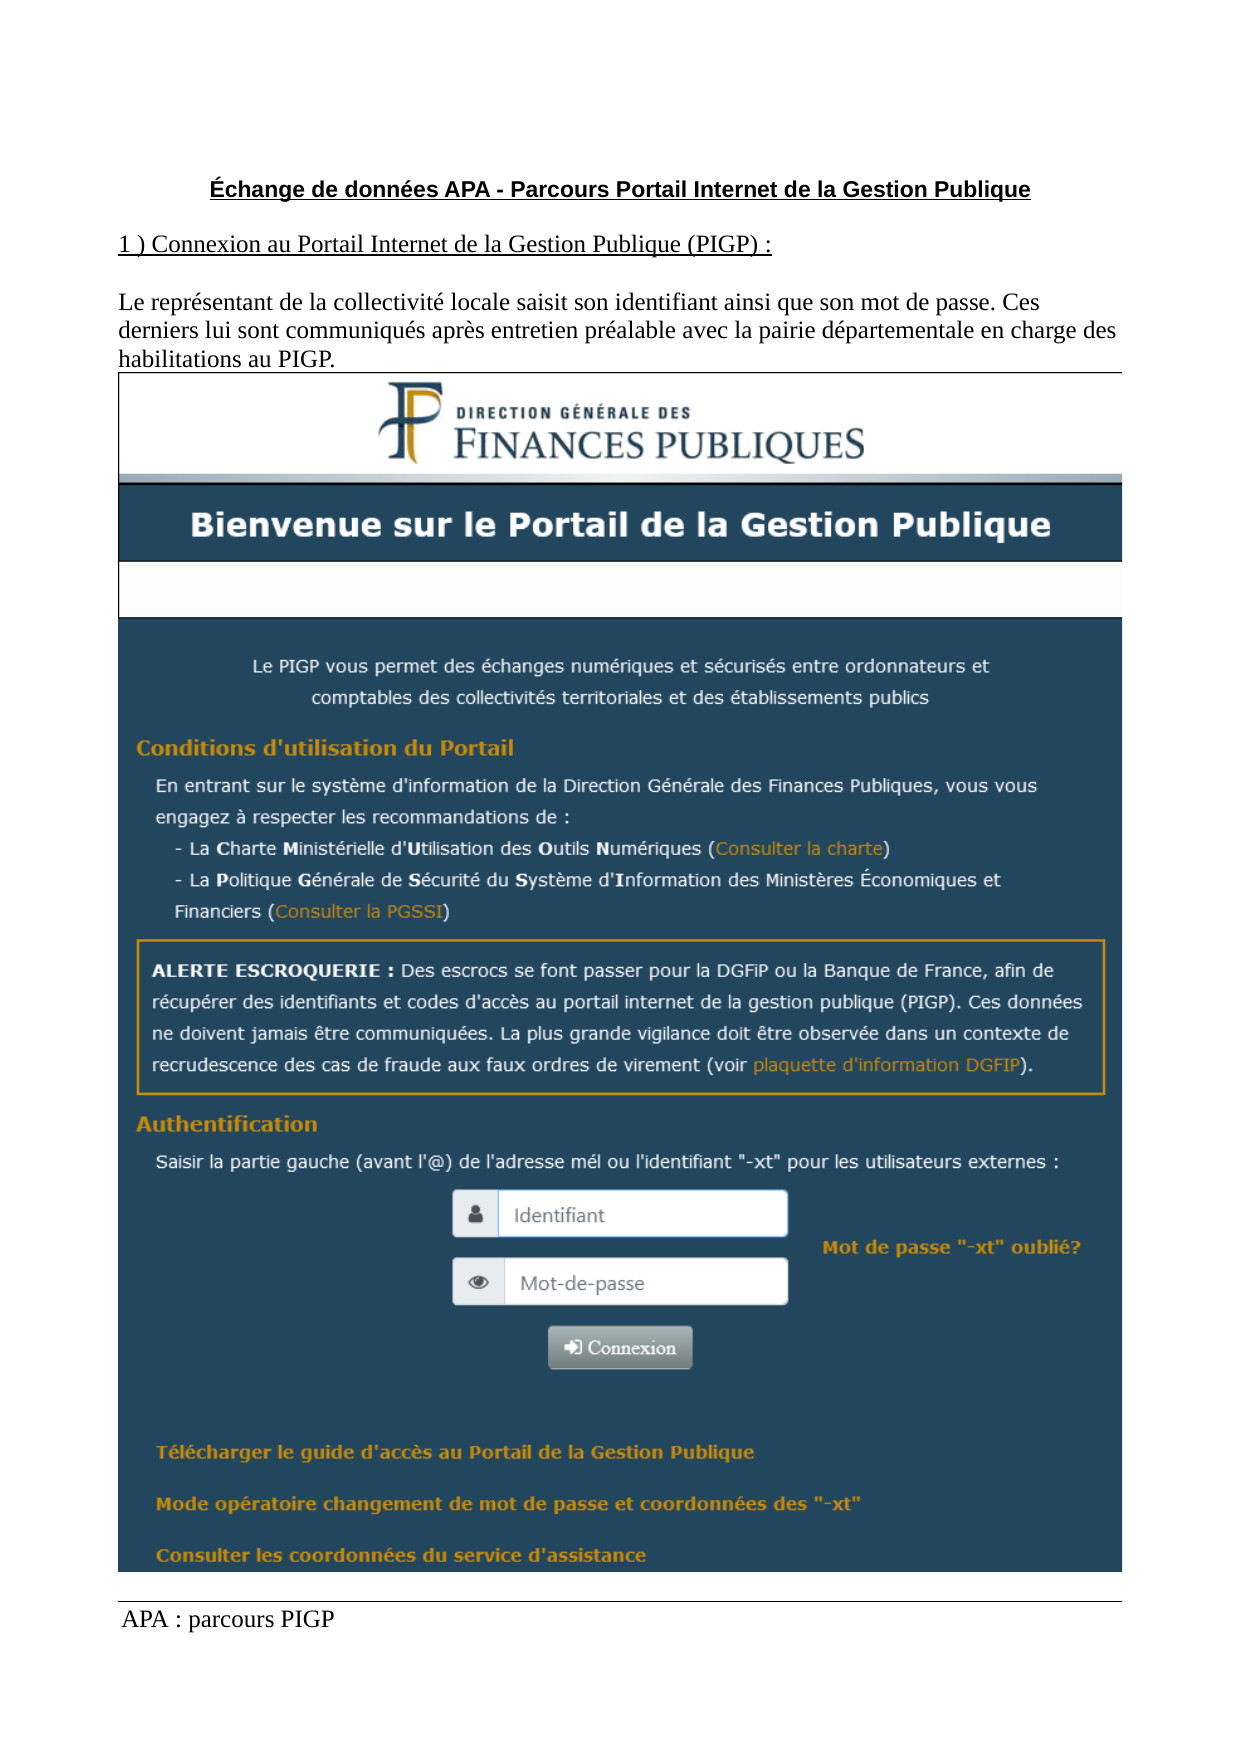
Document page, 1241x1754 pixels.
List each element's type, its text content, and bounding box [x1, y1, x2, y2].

text 1 ) Connexion au Portail Internet de la Gestion Publique (PIGP) : [118, 229, 1122, 258]
picture [118, 372, 1123, 1572]
text Échange de données APA - Parcours Portail Internet de la Gestion Publique [118, 176, 1122, 203]
